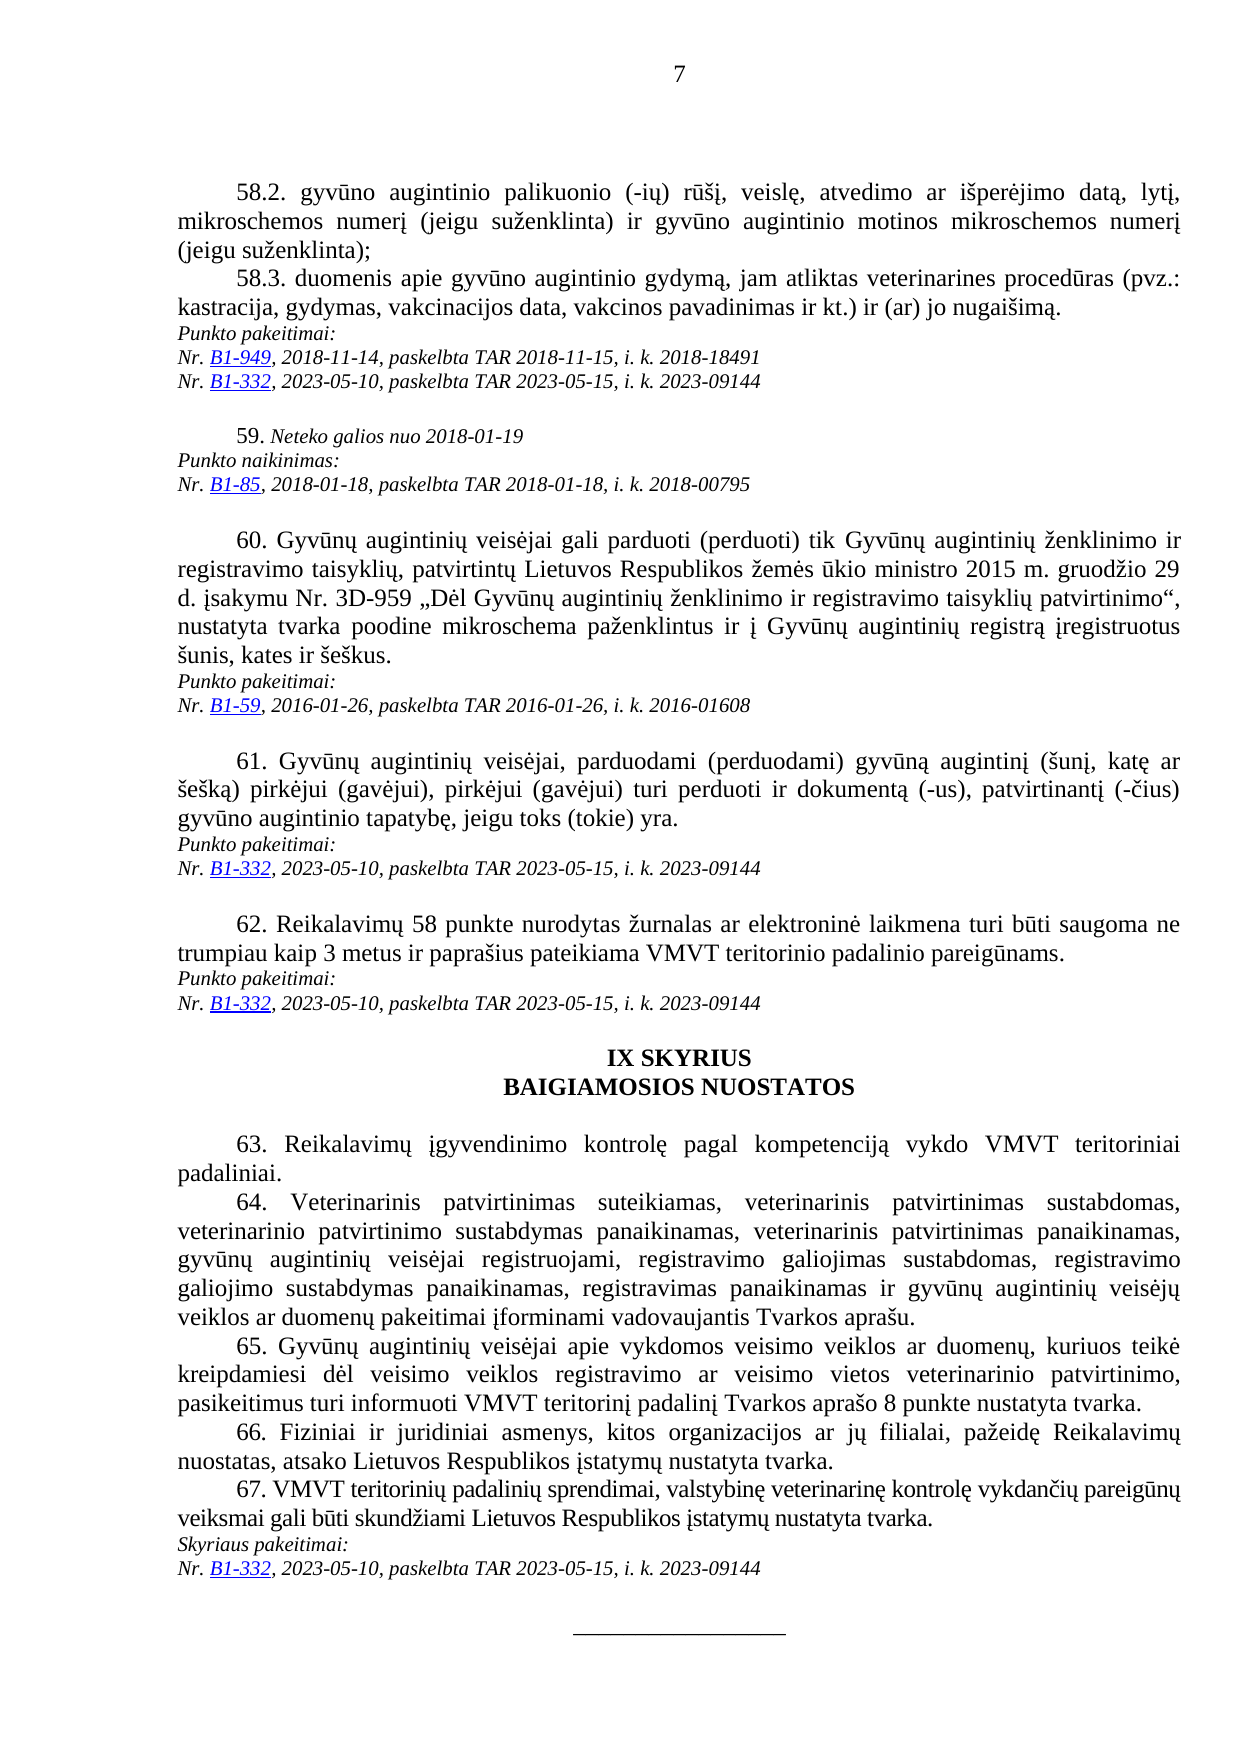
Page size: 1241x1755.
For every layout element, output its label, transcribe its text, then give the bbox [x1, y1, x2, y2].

text 58.2. gyvūno augintinio palikuonio (-ių) rūšį, veislę, atvedimo ar išperėjimo datą, lytį, mikroschemos numerį (jeigu suženklinta) ir gyvūno augintinio motinos mikroschemos numerį (jeigu suženklinta); [177, 177, 1181, 263]
text Nr. B1-332, 2023-05-10, paskelbta TAR 2023-05-15, i. k. 2023-09144 [177, 856, 1181, 880]
text 66. Fiziniai ir juridiniai asmenys, kitos organizacijos ar jų filialai, pažeidę Reikalavimų nuostatas, atsako Lietuvos Respublikos įstatymų nustatyta tvarka. [177, 1417, 1181, 1474]
text Punkto pakeitimai: [177, 669, 1181, 693]
text Punkto pakeitimai: [177, 321, 1181, 345]
text Punkto naikinimas: [177, 448, 1181, 472]
text Nr. B1-332, 2023-05-10, paskelbta TAR 2023-05-15, i. k. 2023-09144 [177, 369, 1181, 393]
text Nr. B1-332, 2023-05-10, paskelbta TAR 2023-05-15, i. k. 2023-09144 [177, 1556, 1181, 1580]
text Nr. B1-332, 2023-05-10, paskelbta TAR 2023-05-15, i. k. 2023-09144 [177, 990, 1181, 1014]
text 67. VMVT teritorinių padalinių sprendimai, valstybinę veterinarinę kontrolę vykdančių pareigūnų veiksmai gali būti skundžiami Lietuvos Respublikos įstatymų nustatyta tvarka. [177, 1474, 1181, 1532]
text BAIGIAMOSIOS NUOSTATOS [177, 1072, 1181, 1101]
text Punkto pakeitimai: [177, 832, 1181, 856]
text IX SKYRIUS [177, 1043, 1181, 1072]
text 63. Reikalavimų įgyvendinimo kontrolę pagal kompetenciją vykdo VMVT teritoriniai padaliniai. [177, 1129, 1181, 1187]
text Nr. B1-59, 2016-01-26, paskelbta TAR 2016-01-26, i. k. 2016-01608 [177, 693, 1181, 717]
text Skyriaus pakeitimai: [177, 1532, 1181, 1556]
text _________________ [177, 1609, 1181, 1638]
text 59. Neteko galios nuo 2018-01-19 [177, 422, 1181, 448]
text Nr. B1-85, 2018-01-18, paskelbta TAR 2018-01-18, i. k. 2018-00795 [177, 472, 1181, 496]
text 61. Gyvūnų augintinių veisėjai, parduodami (perduodami) gyvūną augintinį (šunį, katę ar šešką) pirkėjui (gavėjui), pirkėjui (gavėjui) turi perduoti ir dokumentą (-us), patvirtinantį (-čius) gyvūno augintinio tapatybę, jeigu toks (tokie) yra. [177, 746, 1181, 832]
text 62. Reikalavimų 58 punkte nurodytas žurnalas ar elektroninė laikmena turi būti saugoma ne trumpiau kaip 3 metus ir paprašius pateikiama VMVT teritorinio padalinio pareigūnams. [177, 909, 1181, 966]
text Nr. B1-949, 2018-11-14, paskelbta TAR 2018-11-15, i. k. 2018-18491 [177, 345, 1181, 369]
text Punkto pakeitimai: [177, 966, 1181, 990]
text 60. Gyvūnų augintinių veisėjai gali parduoti (perduoti) tik Gyvūnų augintinių ženklinimo ir registravimo taisyklių, patvirtintų Lietuvos Respublikos žemės ūkio ministro 2015 m. gruodžio 29 d. įsakymu Nr. 3D-959 „Dėl Gyvūnų augintinių ženklinimo ir registravimo taisyklių patvirtinimo“, nustatyta tvarka poodine mikroschema paženklintus ir į Gyvūnų augintinių registrą įregistruotus šunis, kates ir šeškus. [177, 525, 1181, 669]
text 65. Gyvūnų augintinių veisėjai apie vykdomos veisimo veiklos ar duomenų, kuriuos teikė kreipdamiesi dėl veisimo veiklos registravimo ar veisimo vietos veterinarinio patvirtinimo, pasikeitimus turi informuoti VMVT teritorinį padalinį Tvarkos aprašo 8 punkte nustatyta tvarka. [177, 1331, 1181, 1417]
text 64. Veterinarinis patvirtinimas suteikiamas, veterinarinis patvirtinimas sustabdomas, veterinarinio patvirtinimo sustabdymas panaikinamas, veterinarinis patvirtinimas panaikinamas, gyvūnų augintinių veisėjai registruojami, registravimo galiojimas sustabdomas, registravimo galiojimo sustabdymas panaikinamas, registravimas panaikinamas ir gyvūnų augintinių veisėjų veiklos ar duomenų pakeitimai įforminami vadovaujantis Tvarkos aprašu. [177, 1187, 1181, 1331]
text 58.3. duomenis apie gyvūno augintinio gydymą, jam atliktas veterinarines procedūras (pvz.: kastracija, gydymas, vakcinacijos data, vakcinos pavadinimas ir kt.) ir (ar) jo nugaišimą. [177, 263, 1181, 321]
